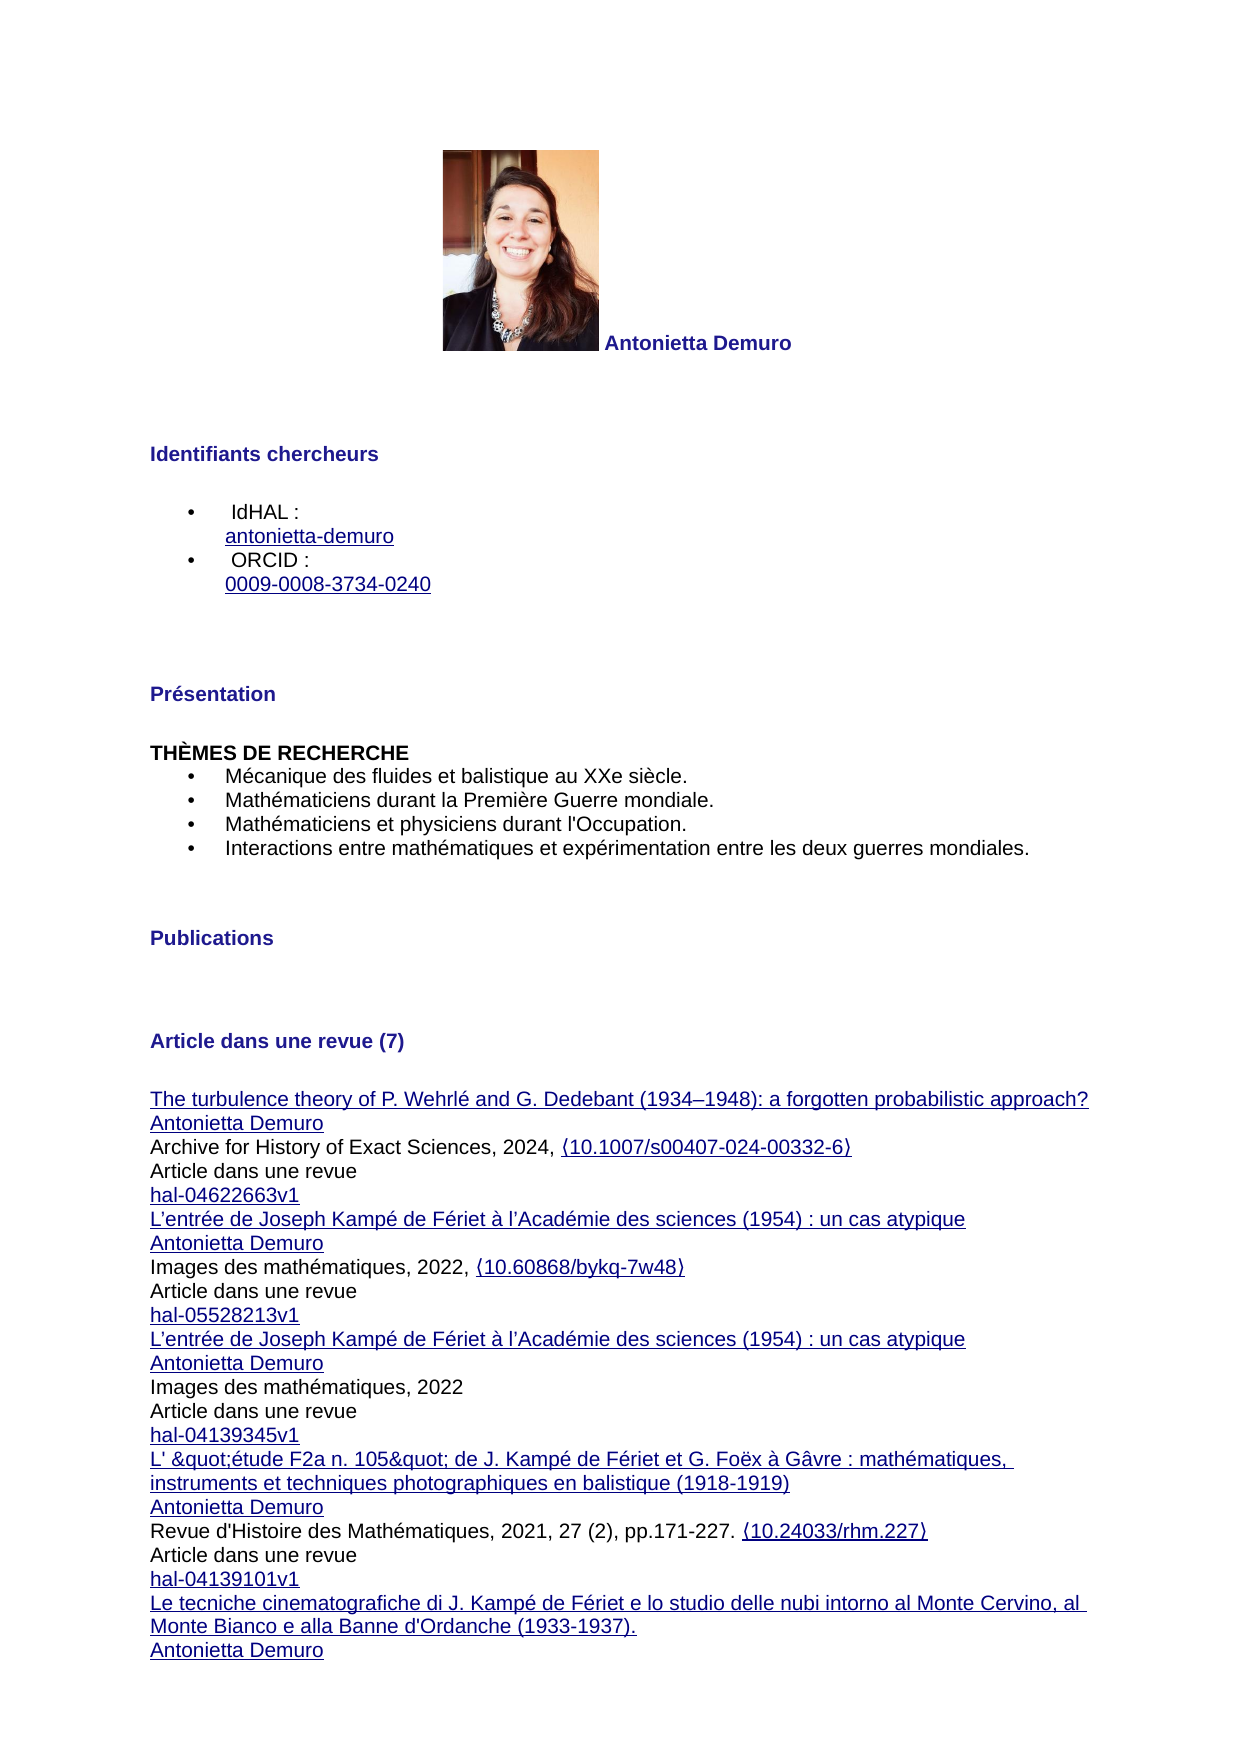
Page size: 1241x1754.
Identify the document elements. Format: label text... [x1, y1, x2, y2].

subtitle Article dans une revue (7) [150, 1029, 1090, 1053]
table_header The turbulence theory of P. Wehrlé and G. Dedebant (1934–1948): a forgotten probabilistic approach? Antonietta Demuro Archive for History of Exact Sciences, 2024, ⟨10.1007/s00407-024-00332-6⟩ Article dans une revue hal-04622663v1 [150, 1087, 1090, 1207]
table_cell Le tecniche cinematografiche di J. Kampé de Fériet e lo studio delle nubi intorno al Monte Cervino, al Monte Bianco e alla Banne d'Ordanche (1933-1937). Antonietta Demuro [150, 1590, 1090, 1662]
subtitle Identifiants chercheurs [150, 441, 1090, 465]
picture [442, 150, 599, 351]
text THÈMES DE RECHERCHE [150, 740, 1090, 764]
list ORCID : [187, 548, 1090, 572]
list 0009-0008-3734-0240 [187, 572, 1090, 596]
list IdHAL : [187, 500, 1090, 524]
subtitle Publications [150, 926, 1090, 950]
list Mécanique des fluides et balistique au XXe siècle. [187, 764, 1090, 788]
subtitle Présentation [150, 682, 1090, 706]
list antonietta-demuro [187, 524, 1090, 548]
table_cell L’entrée de Joseph Kampé de Fériet à l’Académie des sciences (1954) : un cas atypique Antonietta Demuro Images des mathématiques, 2022, ⟨10.60868/bykq-7w48⟩ Article dans une revue hal-05528213v1 [150, 1207, 1090, 1327]
list Interactions entre mathématiques et expérimentation entre les deux guerres mondiales. [187, 836, 1090, 860]
table_cell L' &quot;étude F2a n. 105&quot; de J. Kampé de Fériet et G. Foëx à Gâvre : mathématiques, instruments et techniques photographiques en balistique (1918-1919) Antonietta Demuro Revue d'Histoire des Mathématiques, 2021, 27 (2), pp.171-227. ⟨10.24033/rhm.227⟩ Article dans une revue hal-04139101v1 [150, 1447, 1090, 1590]
table_cell L’entrée de Joseph Kampé de Fériet à l’Académie des sciences (1954) : un cas atypique Antonietta Demuro Images des mathématiques, 2022 Article dans une revue hal-04139345v1 [150, 1327, 1090, 1447]
list Mathématiciens durant la Première Guerre mondiale. [187, 788, 1090, 812]
list Mathématiciens et physiciens durant l'Occupation. [187, 812, 1090, 836]
subtitle Antonietta Demuro [150, 150, 1090, 355]
